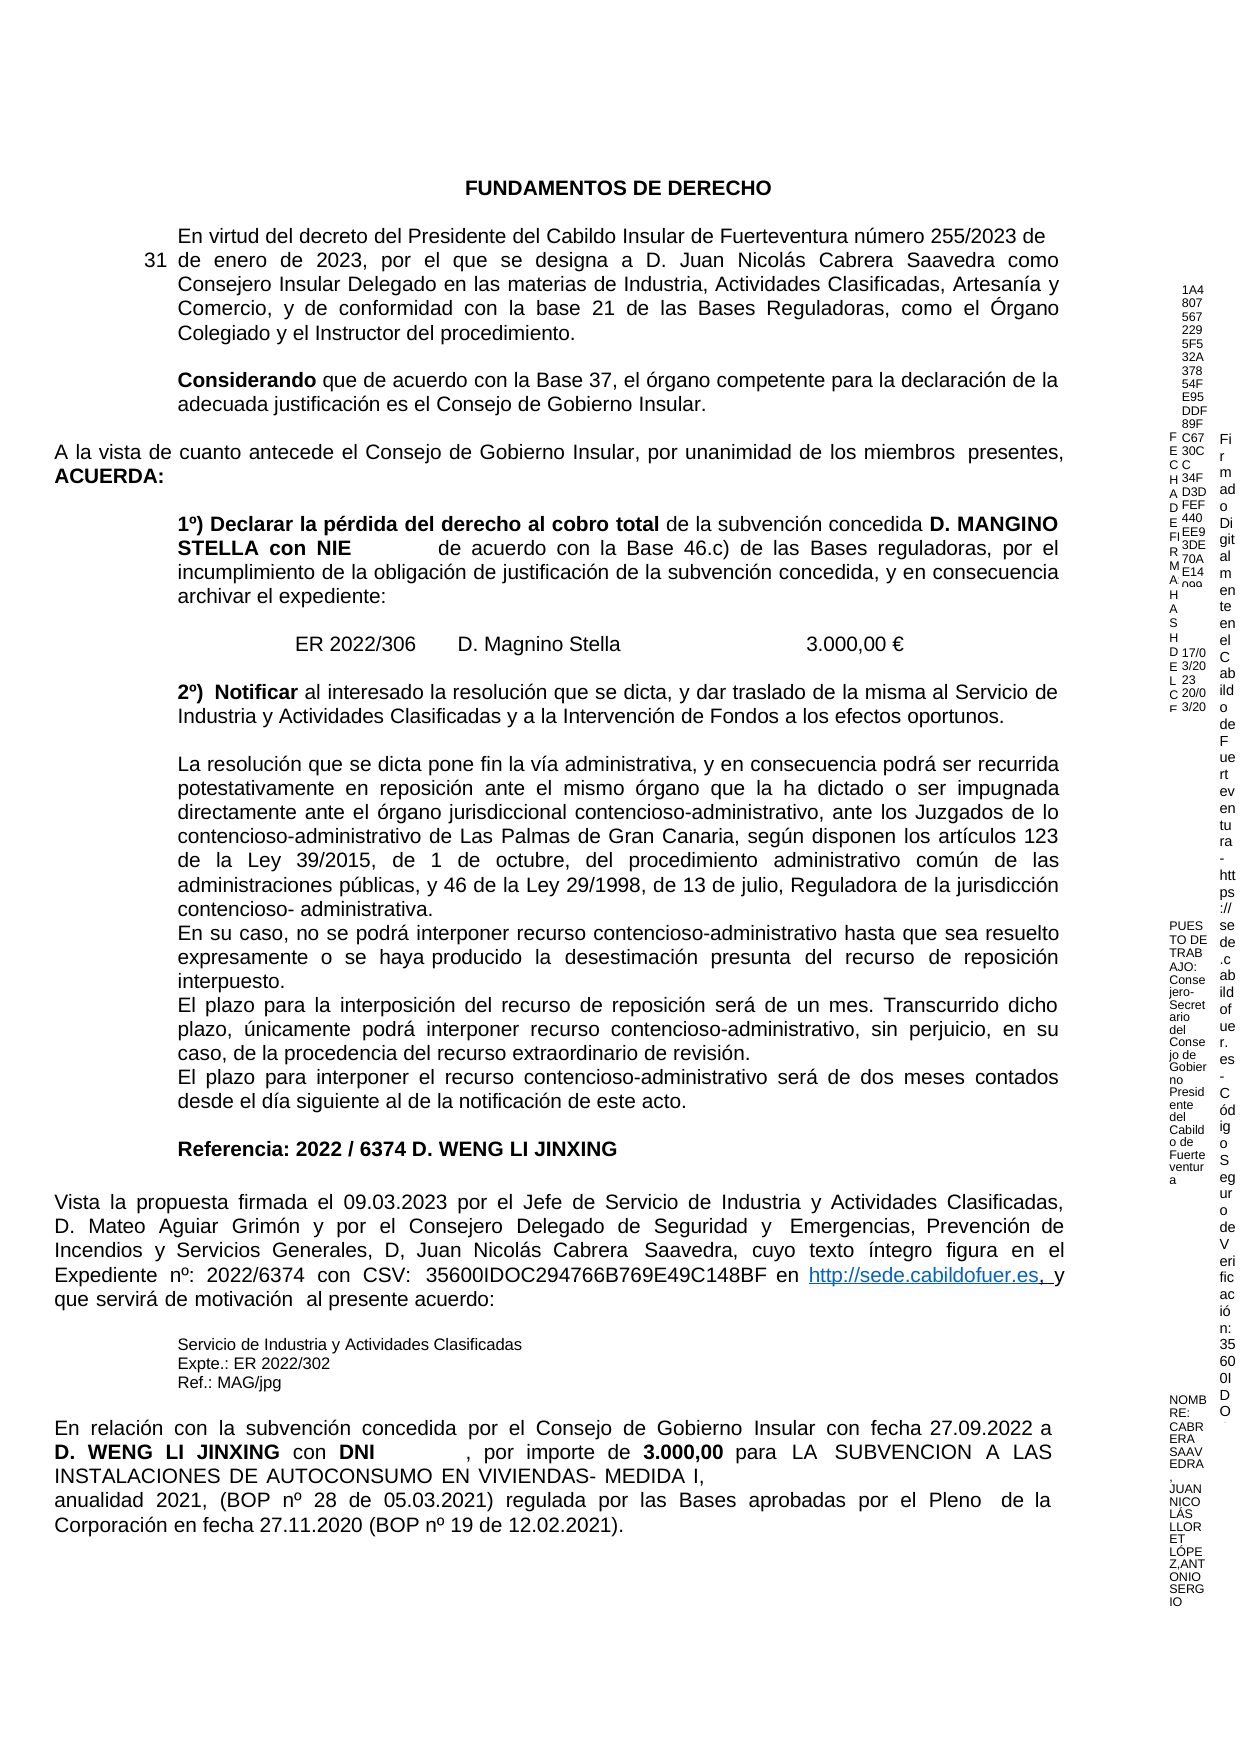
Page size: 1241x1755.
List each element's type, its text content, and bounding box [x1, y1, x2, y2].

text Ref.: MAG/jpg [177, 1373, 1217, 1392]
list 34FD3DFEF440EE93DE70AE140996B1C6668F08F5 [1182, 472, 1209, 587]
subtitle FUNDAMENTOS DE DERECHO [54, 176, 1182, 199]
text En virtud del decreto del Presidente del Cabildo Insular de Fuerteventura número 255/2023 de [177, 224, 1241, 248]
text 20/03/2023 [1182, 687, 1209, 713]
text [1179, 632, 1217, 713]
text En relación con la subvención concedida por el Consejo de Gobierno Insular con fecha 27.09.2022 a D. WENG LI JINXING con DNI , por importe de 3.000,00 para LA SUBVENCION A LAS INSTALACIONES DE AUTOCONSUMO EN VIVIENDAS- MEDIDA I, [54, 1416, 1052, 1488]
text El plazo para la interposición del recurso de reposición será de un mes. Transcurrido dicho plazo, únicamente podrá interponer recurso contencioso-administrativo, sin perjuicio, en su caso, de la procedencia del recurso extraordinario de revisión. [177, 993, 1059, 1065]
text En su caso, no se podrá interponer recurso contencioso-administrativo hasta que sea resuelto expresamente o se haya producido la desestimación presunta del recurso de reposición interpuesto. [177, 921, 1059, 993]
list de enero de 2023, por el que se designa a D. Juan Nicolás Cabrera Saavedra como Consejero Insular Delegado en las materias de Industria, Actividades Clasificadas, Artesanía y Comercio, y de conformidad con la base 21 de las Bases Reguladoras, como el Órgano Colegiado y el Instructor del procedimiento. [144, 248, 1059, 344]
text CABRERA SAAVEDRA, JUAN NICOLÁS LLORET LÓPEZ,ANTONIO SERGIO [1169, 1421, 1207, 1609]
text La resolución que se dicta pone fin la vía administrativa, y en consecuencia podrá ser recurrida potestativamente en reposición ante el mismo órgano que la ha dictado o ser impugnada directamente ante el órgano jurisdiccional contencioso-administrativo, ante los Juzgados de lo contencioso-administrativo de Las Palmas de Gran Canaria, según disponen los artículos 123 de la Ley 39/2015, de 1 de octubre, del procedimiento administrativo común de las administraciones públicas, y 46 de la Ley 29/1998, de 13 de julio, Reguladora de la jurisdicción contencioso- administrativa. [177, 752, 1059, 921]
text 2º) Notificar al interesado la resolución que se dicta, y dar traslado de la misma al Servicio de Industria y Actividades Clasificadas y a la Intervención de Fondos a los efectos oportunos. [177, 680, 1059, 728]
text FECHA DE FIRMA: HASH DEL CERTIFICADO: [1169, 429, 1184, 712]
text Servicio de Industria y Actividades Clasificadas Expte.: ER 2022/302 [177, 1334, 571, 1373]
text PUESTO DE TRABAJO: [1169, 920, 1209, 974]
text El plazo para interponer el recurso contencioso-administrativo será de dos meses contados desde el día siguiente al de la notificación de este acto. [177, 1065, 1059, 1113]
text 17/03/2023 [1182, 647, 1209, 687]
text anualidad 2021, (BOP nº 28 de 05.03.2021) regulada por las Bases aprobadas por el Pleno de la Corporación en fecha 27.11.2020 (BOP nº 19 de 12.02.2021). [54, 1488, 1052, 1536]
text 1º) Declarar la pérdida del derecho al cobro total de la subvención concedida D. MANGINO STELLA con NIE de acuerdo con la Base 46.c) de las Bases reguladoras, por el incumplimiento de la obligación de justificación de la subvención concedida, y en consecuencia archivar el expediente: [177, 512, 1059, 608]
text NOMBRE: [1169, 1393, 1209, 1420]
list [1179, 283, 1209, 587]
text Vista la propuesta firmada el 09.03.2023 por el Jefe de Servicio de Industria y Actividades Clasificadas, D. Mateo Aguiar Grimón y por el Consejero Delegado de Seguridad y Emergencias, Prevención de Incendios y Servicios Generales, D, Juan Nicolás Cabrera Saavedra, cuyo texto íntegro figura en el Expediente nº: 2022/6374 con CSV: 35600IDOC294766B769E49C148BF en http://sede.cabildofuer.es, y que servirá de motivación al presente acuerdo: [54, 1190, 1064, 1311]
text ER 2022/306 D. Magnino Stella 3.000,00 € [295, 632, 1167, 656]
text A la vista de cuanto antecede el Consejo de Gobierno Insular, por unanimidad de los miembros presentes, ACUERDA: [54, 439, 1064, 488]
list 1A48075672295F532A37854FE95DDF89FC6730CC [1182, 284, 1209, 472]
text [1167, 1393, 1209, 1627]
text Firmado Digitalmente en el Cabildo de Fuerteventura - https://sede.cabildofuer.es - Código Seguro de Verificación: 35600IDOC2EC02AD7459FB554FA2 [1219, 430, 1236, 1422]
text Consejero-Secretario del Consejo de Gobierno Presidente del Cabildo de Fuerteventura [1169, 974, 1207, 1183]
subtitle Referencia: 2022 / 6374 D. WENG LI JINXING [177, 1137, 1167, 1161]
text Considerando que de acuerdo con la Base 37, el órgano competente para la declaración de la adecuada justificación es el Consejo de Gobierno Insular. [177, 368, 1059, 416]
